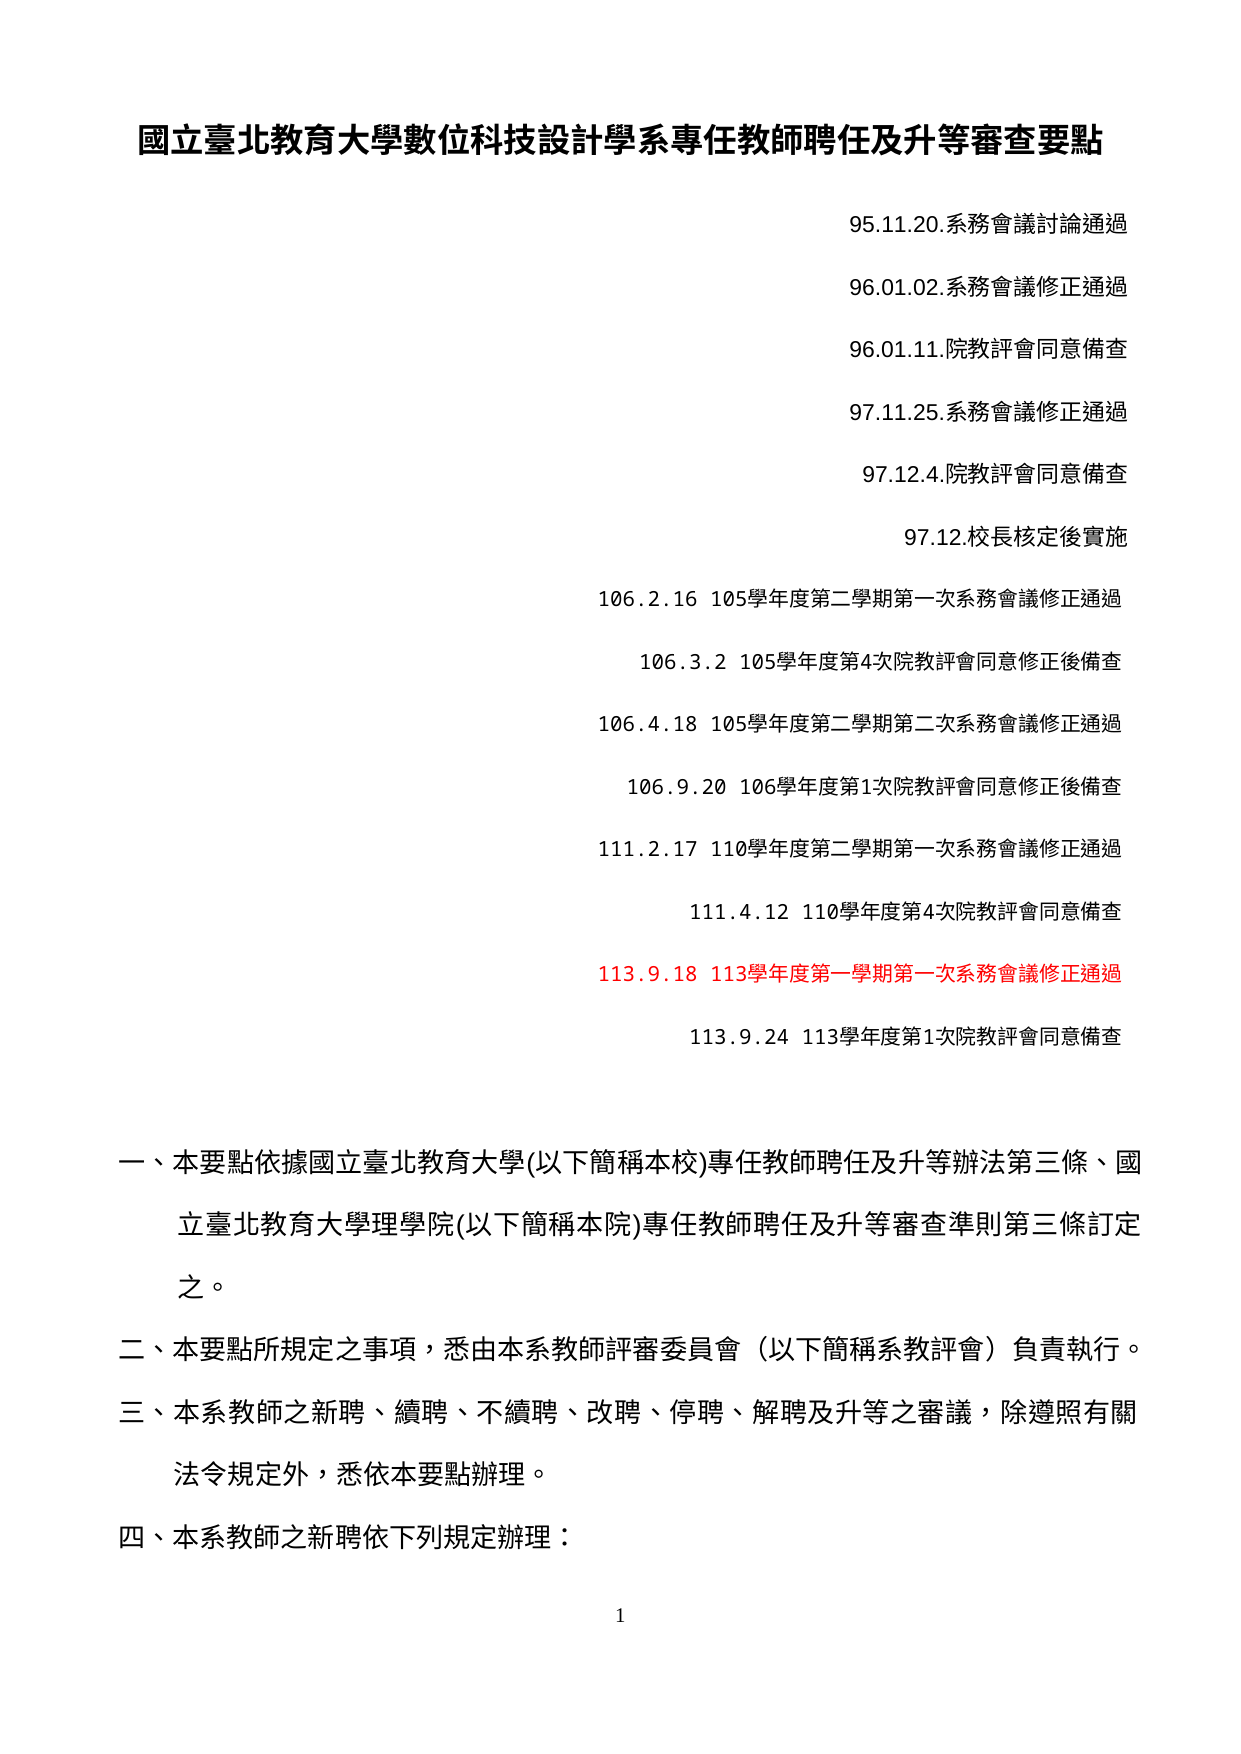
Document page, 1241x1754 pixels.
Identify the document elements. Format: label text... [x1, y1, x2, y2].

text 95.11.20.系務會議討論通過 [118, 181, 1128, 244]
text 111.2.17 110學年度第二學期第一次系務會議修正通過 [118, 806, 1122, 869]
text 106.3.2 105學年度第4次院教評會同意修正後備查 [118, 619, 1122, 681]
text 二、本要點所規定之事項，悉由本系教師評審委員會（以下簡稱系教評會）負責執行。 [118, 1306, 1140, 1369]
text 97.12.4.院教評會同意備查 [118, 431, 1128, 494]
text 111.4.12 110學年度第4次院教評會同意備查 [118, 869, 1122, 931]
text 96.01.11.院教評會同意備查 [118, 306, 1128, 369]
text 96.01.02.系務會議修正通過 [118, 244, 1128, 306]
text 三、本系教師之新聘、續聘、不續聘、改聘、停聘、解聘及升等之審議，除遵照有關法令規定外，悉依本要點辦理。 [118, 1369, 1140, 1494]
text 97.12.校長核定後實施 [118, 494, 1128, 556]
text 國立臺北教育大學數位科技設計學系專任教師聘任及升等審查要點 [118, 114, 1122, 162]
text 106.9.20 106學年度第1次院教評會同意修正後備查 [118, 744, 1122, 806]
text 113.9.18 113學年度第一學期第一次系務會議修正通過 [118, 931, 1122, 994]
text 113.9.24 113學年度第1次院教評會同意備查 [118, 994, 1122, 1056]
text 97.11.25.系務會議修正通過 [118, 369, 1128, 431]
text 一、本要點依據國立臺北教育大學(以下簡稱本校)專任教師聘任及升等辦法第三條、國立臺北教育大學理學院(以下簡稱本院)專任教師聘任及升等審查準則第三條訂定之。 [118, 1119, 1143, 1306]
text 106.4.18 105學年度第二學期第二次系務會議修正通過 [118, 681, 1122, 744]
text 四、本系教師之新聘依下列規定辦理： [118, 1494, 1140, 1556]
text 106.2.16 105學年度第二學期第一次系務會議修正通過 [118, 556, 1122, 619]
